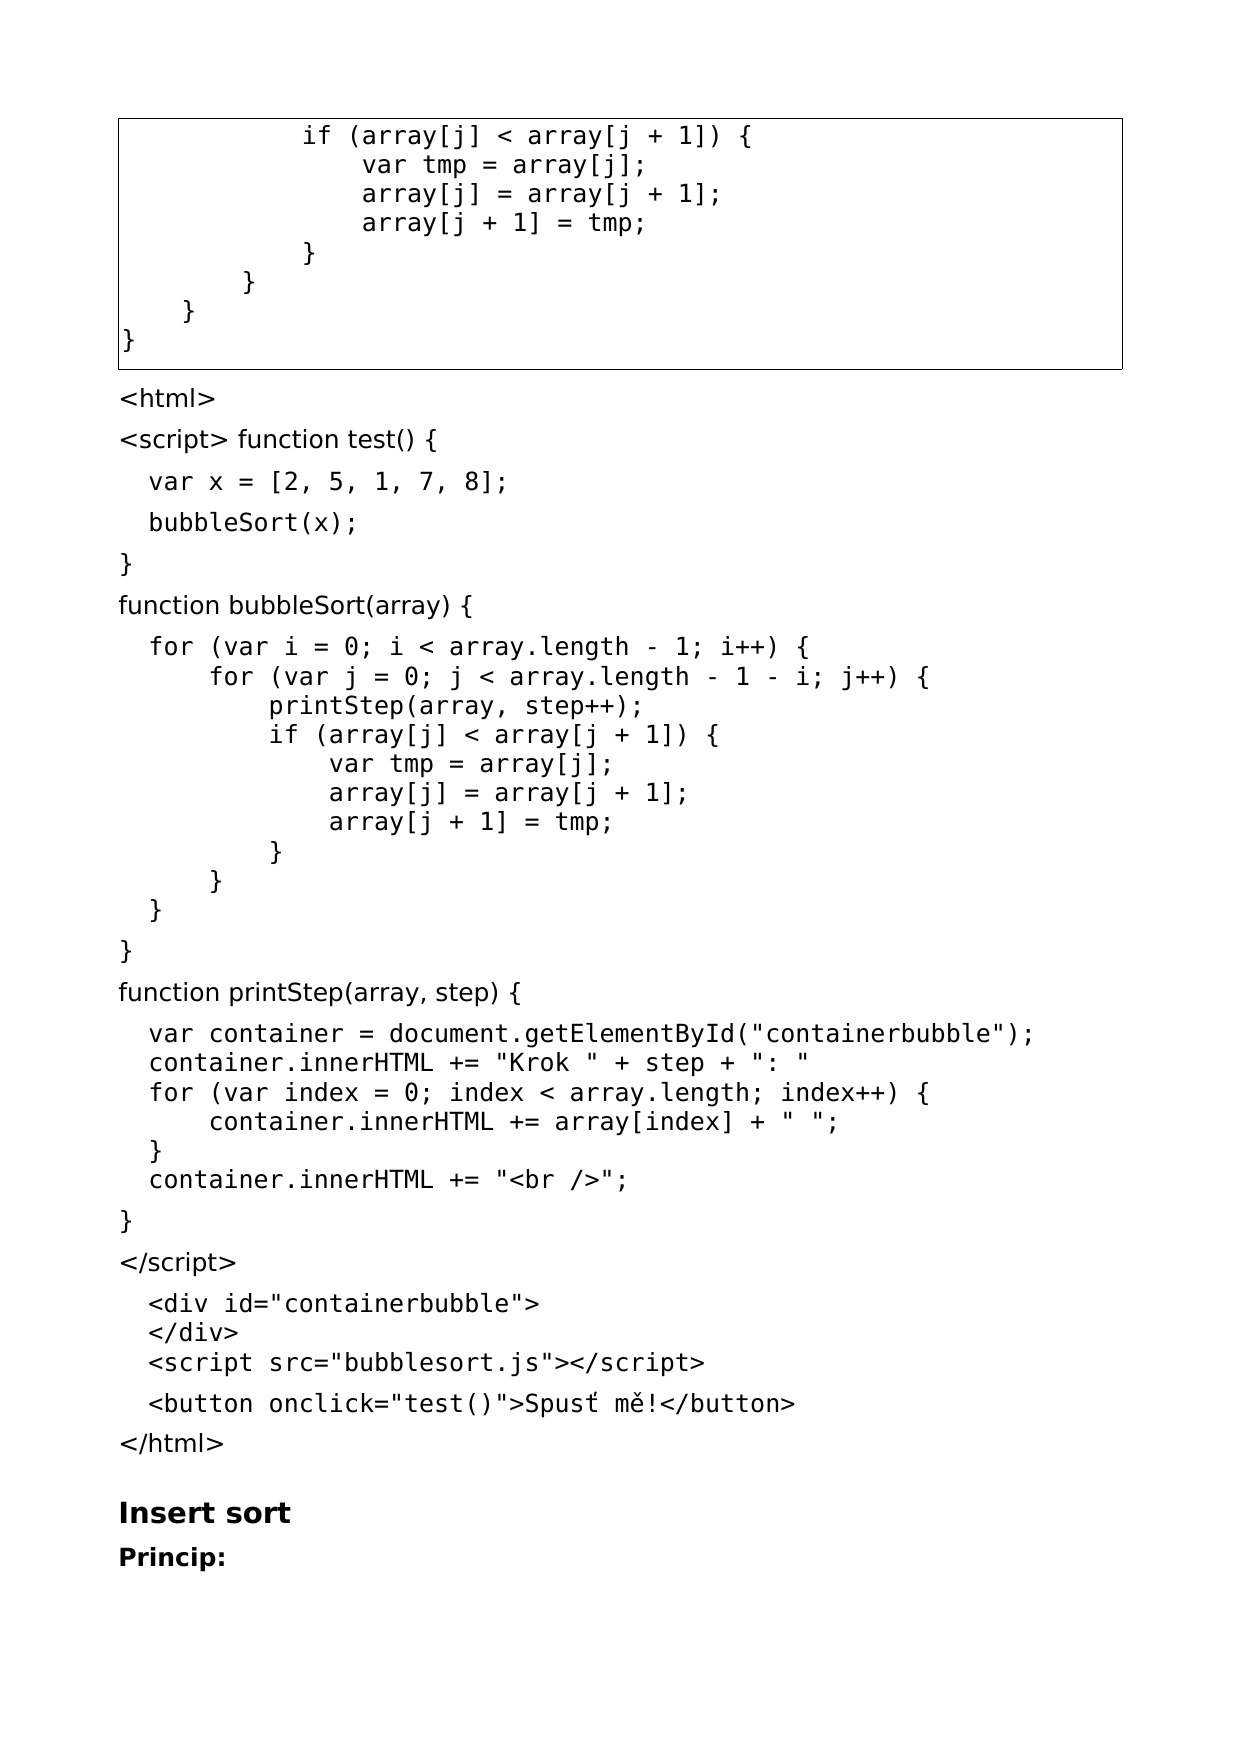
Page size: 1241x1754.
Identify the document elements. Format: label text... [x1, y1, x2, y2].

text } [118, 936, 1122, 965]
text </script> [118, 1248, 1122, 1277]
text <div id="containerbubble"> </div> <script src="bubblesort.js"></script> [118, 1289, 1122, 1377]
text <script> function test() { [118, 426, 1122, 455]
subtitle Insert sort [118, 1496, 1122, 1530]
text <html> [118, 384, 1122, 413]
text var x = [2, 5, 1, 7, 8]; [118, 467, 1122, 497]
text function bubbleSort(array) { [118, 591, 1122, 620]
text <button onclick="test()">Spusť mě!</button> [118, 1389, 1122, 1418]
text </html> [118, 1430, 1122, 1459]
text var container = document.getElementById("containerbubble"); container.innerHTML += "Krok " + step + ": " for (var index = 0; index < array.length; index++) { container.innerHTML += array[index] + " "; } container.innerHTML += "<br />"; [118, 1019, 1122, 1194]
text } [118, 1206, 1122, 1235]
text } [118, 549, 1122, 578]
text Princip: [118, 1543, 1122, 1572]
text function printStep(array, step) { [118, 978, 1122, 1007]
text bubbleSort(x); [118, 508, 1122, 537]
text for (var i = 0; i < array.length - 1; i++) { for (var j = 0; j < array.length - 1 - i; j++) { printStep(array, step++); if (array[j] < array[j + 1]) { var tmp = array[j]; array[j] = array[j + 1]; array[j + 1] = tmp; } } } [118, 633, 1122, 924]
table_header if (array[j] < array[j + 1]) { var tmp = array[j]; array[j] = array[j + 1]; array[j + 1] = tmp; } } } } [119, 119, 1122, 369]
